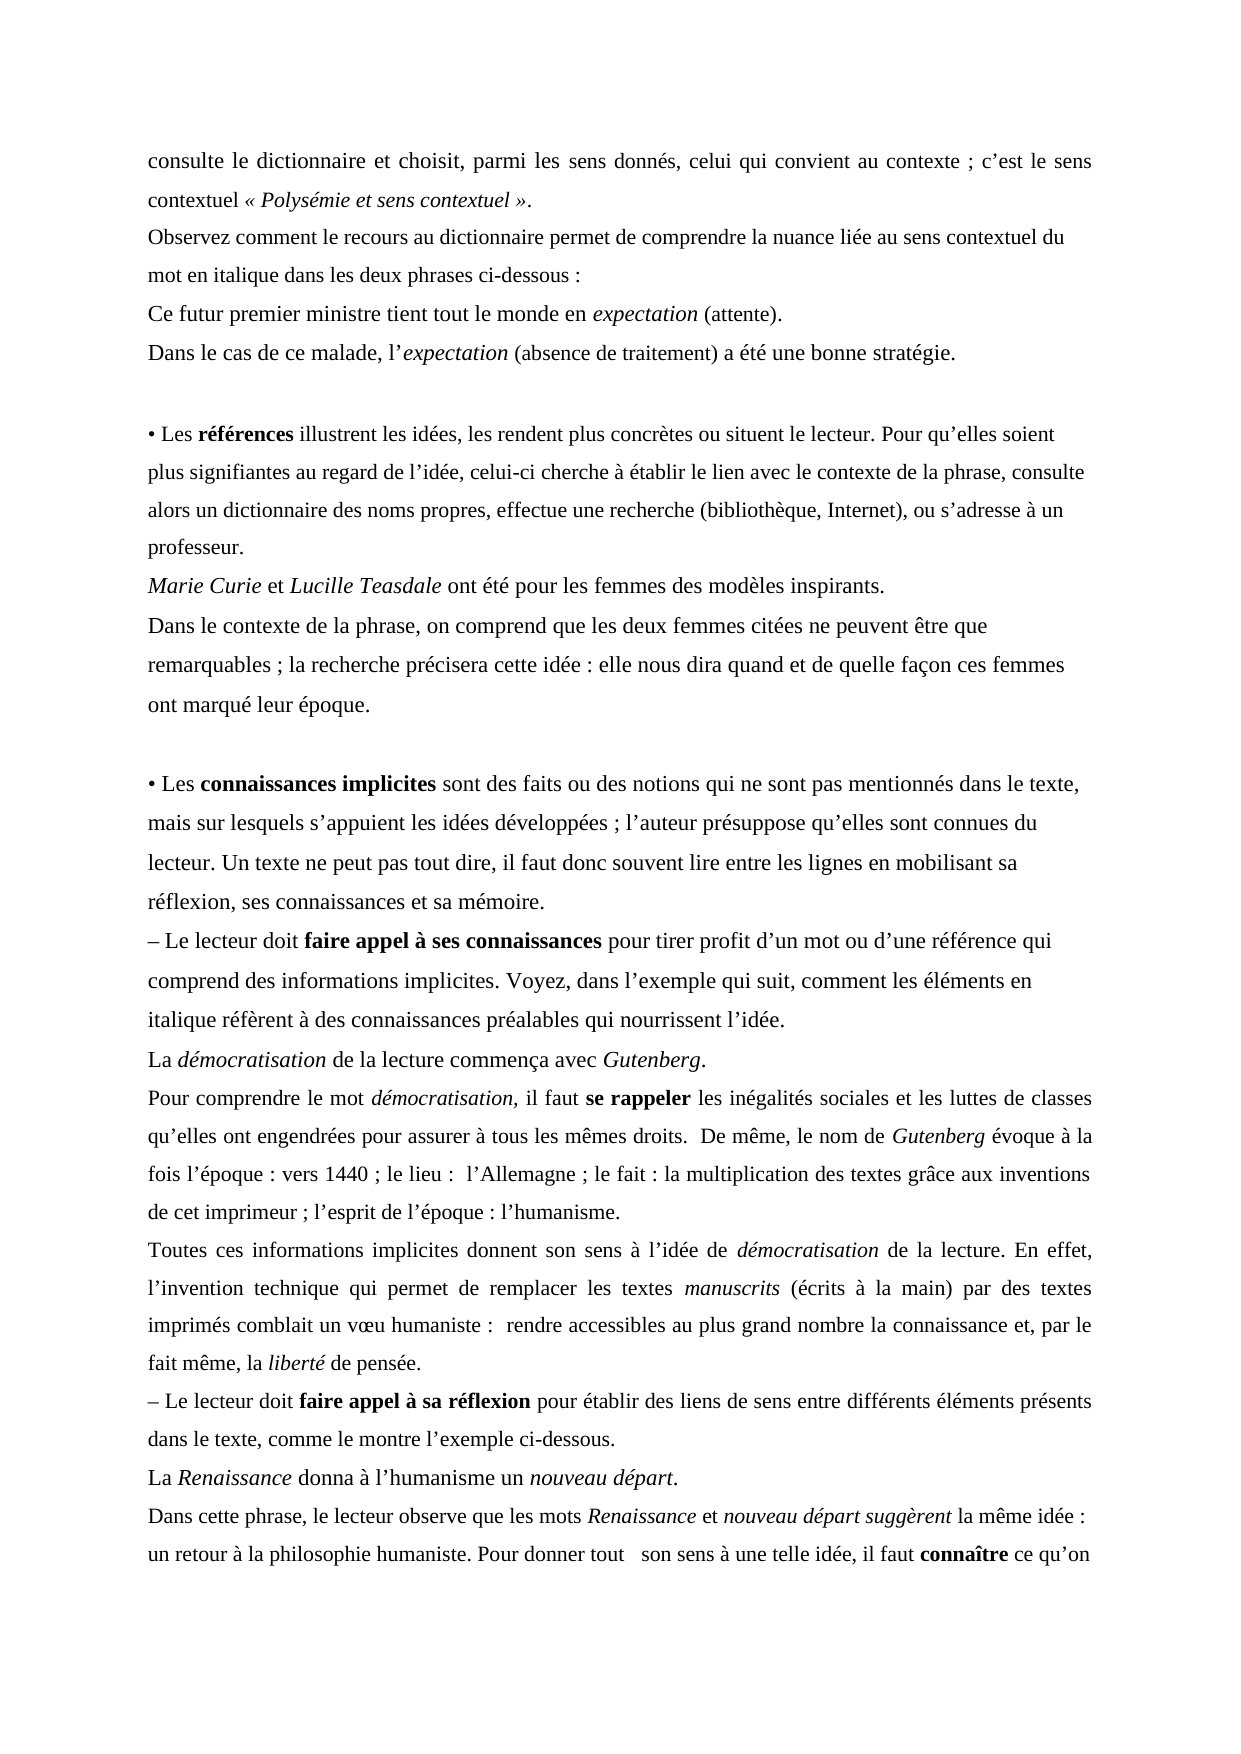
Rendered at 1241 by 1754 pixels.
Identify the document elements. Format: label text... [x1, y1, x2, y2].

text • Les connaissances implicites sont des faits ou des notions qui ne sont pas mentionnés dans le texte, mais sur lesquels s’appuient les idées développées ; l’auteur présuppose qu’elles sont connues du lecteur. Un texte ne peut pas tout dire, il faut donc souvent lire entre les lignes en mobilisant sa réflexion, ses connaissances et sa mémoire. [148, 769, 1093, 914]
text Pour comprendre le mot démocratisation, il faut se rappeler les inégalités sociales et les luttes de classes qu’elles ont engendrées pour assurer à tous les mêmes droits. De même, le nom de Gutenberg évoque à la fois l’époque : vers 1440 ; le lieu : l’Allemagne ; le fait : la multiplication des textes grâce aux inventions de cet imprimeur ; l’esprit de l’époque : l’humanisme. [148, 1085, 1093, 1224]
text consulte le dictionnaire et choisit, parmi les sens donnés, celui qui convient au contexte ; c’est le sens contextuel « Polysémie et sens contextuel ». [148, 148, 1093, 212]
text La démocratisation de la lecture commença avec Gutenberg. [148, 1046, 1093, 1072]
text Toutes ces informations implicites donnent son sens à l’idée de démocratisation de la lecture. En effet, l’invention technique qui permet de remplacer les textes manuscrits (écrits à la main) par des textes imprimés comblait un vœu humaniste : rendre accessibles au plus grand nombre la connaissance et, par le fait même, la liberté de pensée. [148, 1237, 1093, 1375]
text Marie Curie et Lucille Teasdale ont été pour les femmes des modèles inspirants. [148, 572, 1093, 598]
text Dans cette phrase, le lecteur observe que les mots Renaissance et nouveau départ suggèrent la même idée : un retour à la philosophie humaniste. Pour donner tout son sens à une telle idée, il faut connaître ce qu’on [148, 1503, 1093, 1566]
text – Le lecteur doit faire appel à sa réflexion pour établir des liens de sens entre différents éléments présents dans le texte, comme le montre l’exemple ci-dessous. [148, 1388, 1093, 1451]
text La Renaissance donna à l’humanisme un nouveau départ. [148, 1463, 1093, 1490]
text Ce futur premier ministre tient tout le monde en expectation (attente). [148, 300, 1093, 326]
text Dans le cas de ce malade, l’expectation (absence de traitement) a été une bonne stratégie. [148, 339, 1093, 366]
text Observez comment le recours au dictionnaire permet de comprendre la nuance liée au sens contextuel du mot en italique dans les deux phrases ci-dessous : [148, 224, 1093, 287]
text • Les références illustrent les idées, les rendent plus concrètes ou situent le lecteur. Pour qu’elles soient plus signifiantes au regard de l’idée, celui-ci cherche à établir le lien avec le contexte de la phrase, consulte alors un dictionnaire des noms propres, effectue une recherche (bibliothèque, Internet), ou s’adresse à un professeur. [148, 421, 1093, 559]
text – Le lecteur doit faire appel à ses connaissances pour tirer profit d’un mot ou d’une référence qui comprend des informations implicites. Voyez, dans l’exemple qui suit, comment les éléments en italique réfèrent à des connaissances préalables qui nourrissent l’idée. [148, 927, 1093, 1033]
text Dans le contexte de la phrase, on comprend que les deux femmes citées ne peuvent être que remarquables ; la recherche précisera cette idée : elle nous dira quand et de quelle façon ces femmes ont marqué leur époque. [148, 612, 1093, 717]
